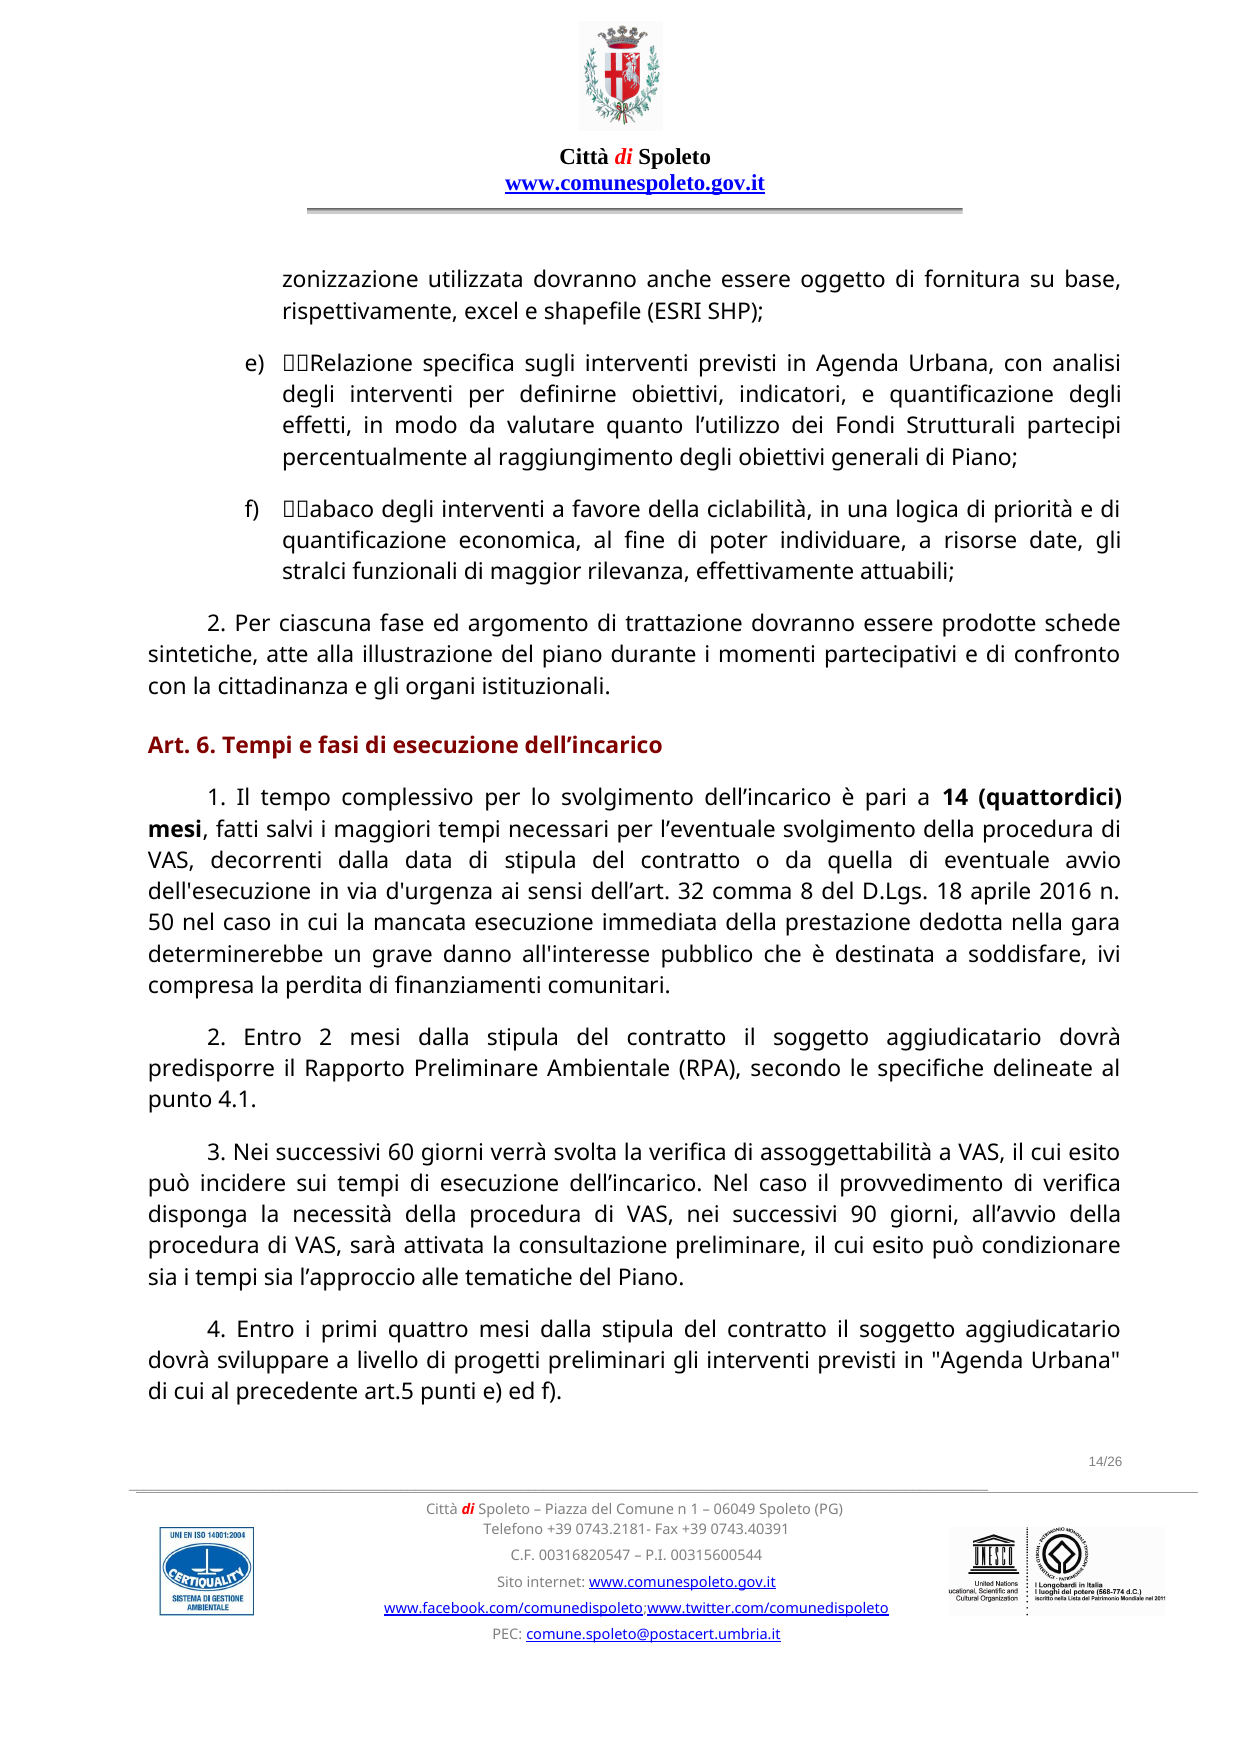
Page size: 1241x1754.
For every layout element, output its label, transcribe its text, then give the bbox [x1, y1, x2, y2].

text 3. Nei successivi 60 giorni verrà svolta la verifica di assoggettabilità a VAS, il cui esito può incidere sui tempi di esecuzione dell’incarico. Nel caso il provvedimento di verifica disponga la necessità della procedura di VAS, nei successivi 90 giorni, all’avvio della procedura di VAS, sarà attivata la consultazione preliminare, il cui esito può condizionare sia i tempi sia l’approccio alle tematiche del Piano. [148, 1136, 1122, 1292]
text 2. Per ciascuna fase ed argomento di trattazione dovranno essere prodotte schede sintetiche, atte alla illustrazione del piano durante i momenti partecipativi e di confronto con la cittadinanza e gli organi istituzionali. [148, 607, 1122, 701]
picture [579, 21, 663, 131]
text 2. Entro 2 mesi dalla stipula del contratto il soggetto aggiudicatario dovrà predisporre il Rapporto Preliminare Ambientale (RPA), secondo le specifiche delineate al punto 4.1. [148, 1021, 1122, 1115]
picture [307, 208, 963, 214]
picture [948, 1527, 1166, 1616]
picture [159, 1527, 255, 1616]
text 4. Entro i primi quattro mesi dalla stipula del contratto il soggetto aggiudicatario dovrà sviluppare a livello di progetti preliminari gli interventi previsti in "Agenda Urbana" di cui al precedente art.5 punti e) ed f). [148, 1313, 1122, 1406]
text 1. Il tempo complessivo per lo svolgimento dell’incarico è pari a 14 (quattordici) mesi, fatti salvi i maggiori tempi necessari per l’eventuale svolgimento della procedura di VAS, decorrenti dalla data di stipula del contratto o da quella di eventuale avvio dell'esecuzione in via d'urgenza ai sensi dell’art. 32 comma 8 del D.Lgs. 18 aprile 2016 n. 50 nel caso in cui la mancata esecuzione immediata della prestazione dedotta nella gara determinerebbe un grave danno all'interesse pubblico che è destinata a soddisfare, ivi compresa la perdita di finanziamenti comunitari. [148, 781, 1122, 1000]
list Relazione specifica sugli interventi previsti in Agenda Urbana, con analisi degli interventi per definirne obiettivi, indicatori, e quantificazione degli effetti, in modo da valutare quanto l’utilizzo dei Fondi Strutturali partecipi percentualmente al raggiungimento degli obiettivi generali di Piano; [244, 347, 1122, 472]
list zonizzazione utilizzata dovranno anche essere oggetto di fornitura su base, rispettivamente, excel e shapefile (ESRI SHP); [244, 263, 1122, 326]
list abaco degli interventi a favore della ciclabilità, in una logica di priorità e di quantificazione economica, al fine di poter individuare, a risorse date, gli stralci funzionali di maggior rilevanza, effettivamente attuabili; [244, 493, 1122, 586]
subtitle Art. 6. Tempi e fasi di esecuzione dell’incarico [148, 729, 1122, 760]
